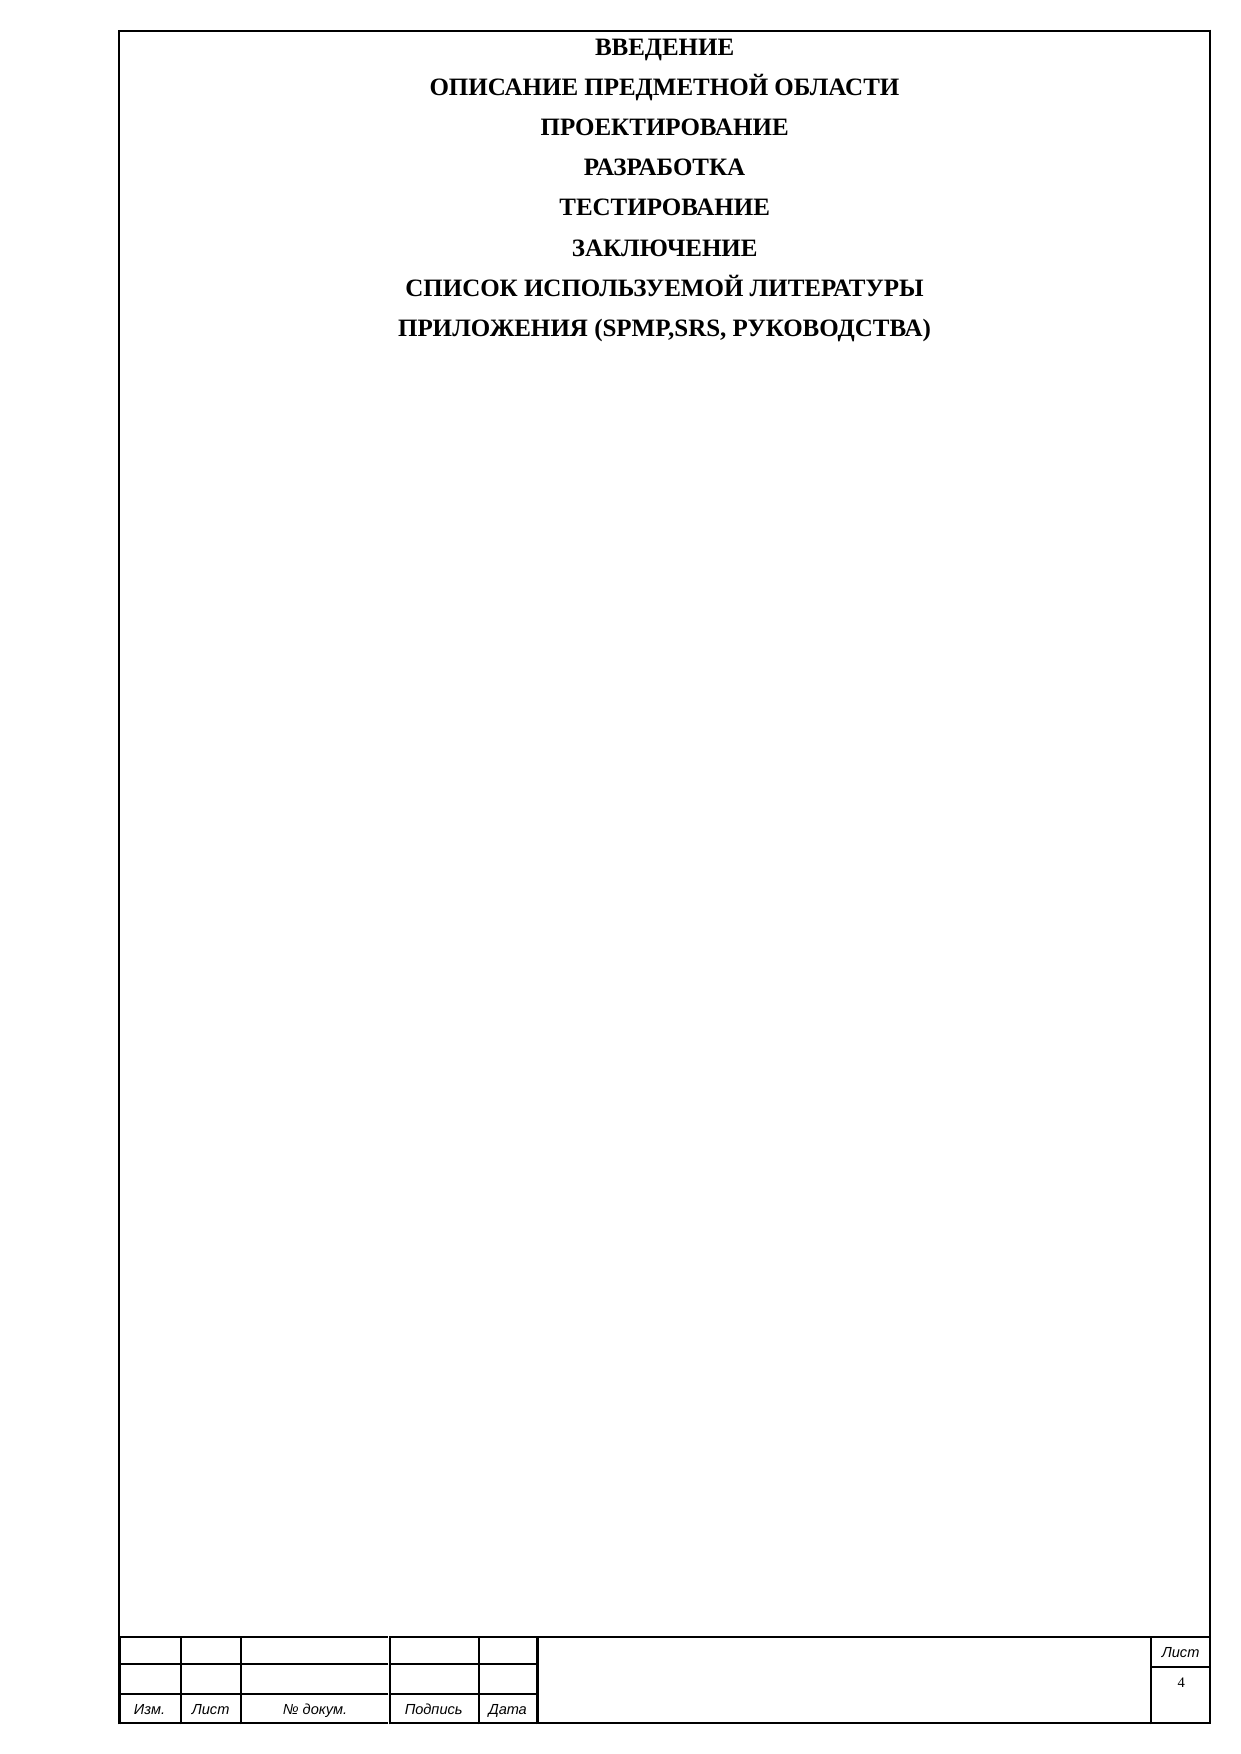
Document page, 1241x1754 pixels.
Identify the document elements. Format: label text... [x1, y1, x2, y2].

subtitle Введение [120, 32, 1209, 60]
subtitle Разработка [120, 152, 1209, 181]
subtitle Список используемой литературы [120, 273, 1209, 302]
subtitle Описание предметной области [120, 72, 1209, 101]
subtitle Тестирование [120, 192, 1209, 221]
subtitle Приложения (SPMP,SRS, руководства) [120, 313, 1209, 342]
subtitle Заключение [120, 233, 1209, 261]
subtitle Проектирование [120, 112, 1209, 141]
